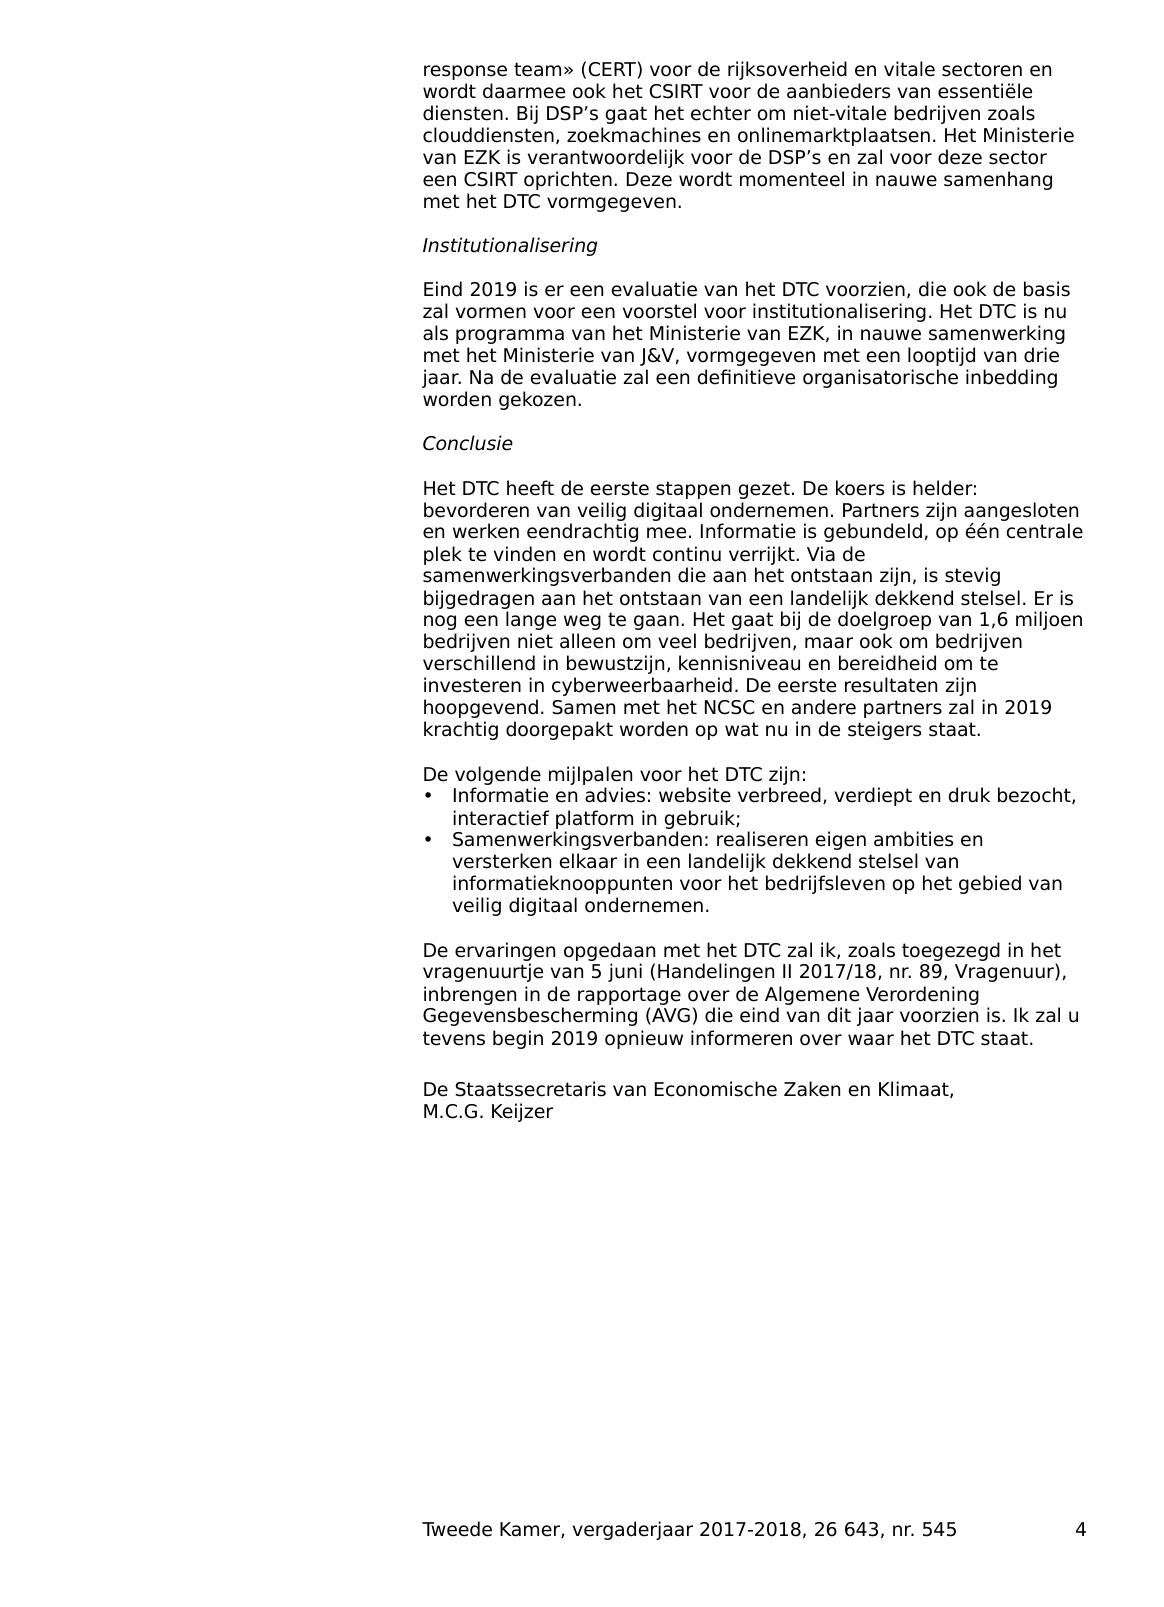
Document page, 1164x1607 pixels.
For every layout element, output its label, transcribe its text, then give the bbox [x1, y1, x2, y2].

text Het DTC heeft de eerste stappen gezet. De koers is helder: bevorderen van veilig digitaal ondernemen. Partners zijn aangesloten en werken eendrachtig mee. Informatie is gebundeld, op één centrale plek te vinden en wordt continu verrijkt. Via de samenwerkingsverbanden die aan het ontstaan zijn, is stevig bijgedragen aan het ontstaan van een landelijk dekkend stelsel. Er is nog een lange weg te gaan. Het gaat bij de doelgroep van 1,6 miljoen bedrijven niet alleen om veel bedrijven, maar ook om bedrijven verschillend in bewustzijn, kennisniveau en bereidheid om te investeren in cyberweerbaarheid. De eerste resultaten zijn hoopgevend. Samen met het NCSC en andere partners zal in 2019 krachtig doorgepakt worden op wat nu in de steigers staat. [422, 477, 1087, 741]
text De Staatssecretaris van Economische Zaken en Klimaat, M.C.G. Keijzer [422, 1079, 1087, 1123]
text Eind 2019 is er een evaluatie van het DTC voorzien, die ook de basis zal vormen voor een voorstel voor institutionalisering. Het DTC is nu als programma van het Ministerie van EZK, in nauwe samenwerking met het Ministerie van J&V, vormgegeven met een looptijd van drie jaar. Na de evaluatie zal een definitieve organisatorische inbedding worden gekozen. [422, 279, 1087, 411]
text De ervaringen opgedaan met het DTC zal ik, zoals toegezegd in het vragenuurtje van 5 juni (Handelingen II 2017/18, nr. 89, Vragenuur), inbrengen in de rapportage over de Algemene Verordening Gegevensbescherming (AVG) die eind van dit jaar voorzien is. Ik zal u tevens begin 2019 opnieuw informeren over waar het DTC staat. [422, 939, 1087, 1049]
text response team» (CERT) voor de rijksoverheid en vitale sectoren en wordt daarmee ook het CSIRT voor de aanbieders van essentiële diensten. Bij DSP’s gaat het echter om niet-vitale bedrijven zoals clouddiensten, zoekmachines en onlinemarktplaatsen. Het Ministerie van EZK is verantwoordelijk voor de DSP’s en zal voor deze sector een CSIRT oprichten. Deze wordt momenteel in nauwe samenhang met het DTC vormgegeven. [422, 59, 1087, 213]
text • Samenwerkingsverbanden: realiseren eigen ambities en versterken elkaar in een landelijk dekkend stelsel van informatieknooppunten voor het bedrijfsleven op het gebied van veilig digitaal ondernemen. [422, 829, 1087, 917]
subtitle Conclusie [422, 433, 1087, 455]
subtitle Institutionalisering [422, 235, 1087, 257]
text De volgende mijlpalen voor het DTC zijn: [422, 763, 1087, 785]
text • Informatie en advies: website verbreed, verdiept en druk bezocht, interactief platform in gebruik; [422, 785, 1087, 829]
